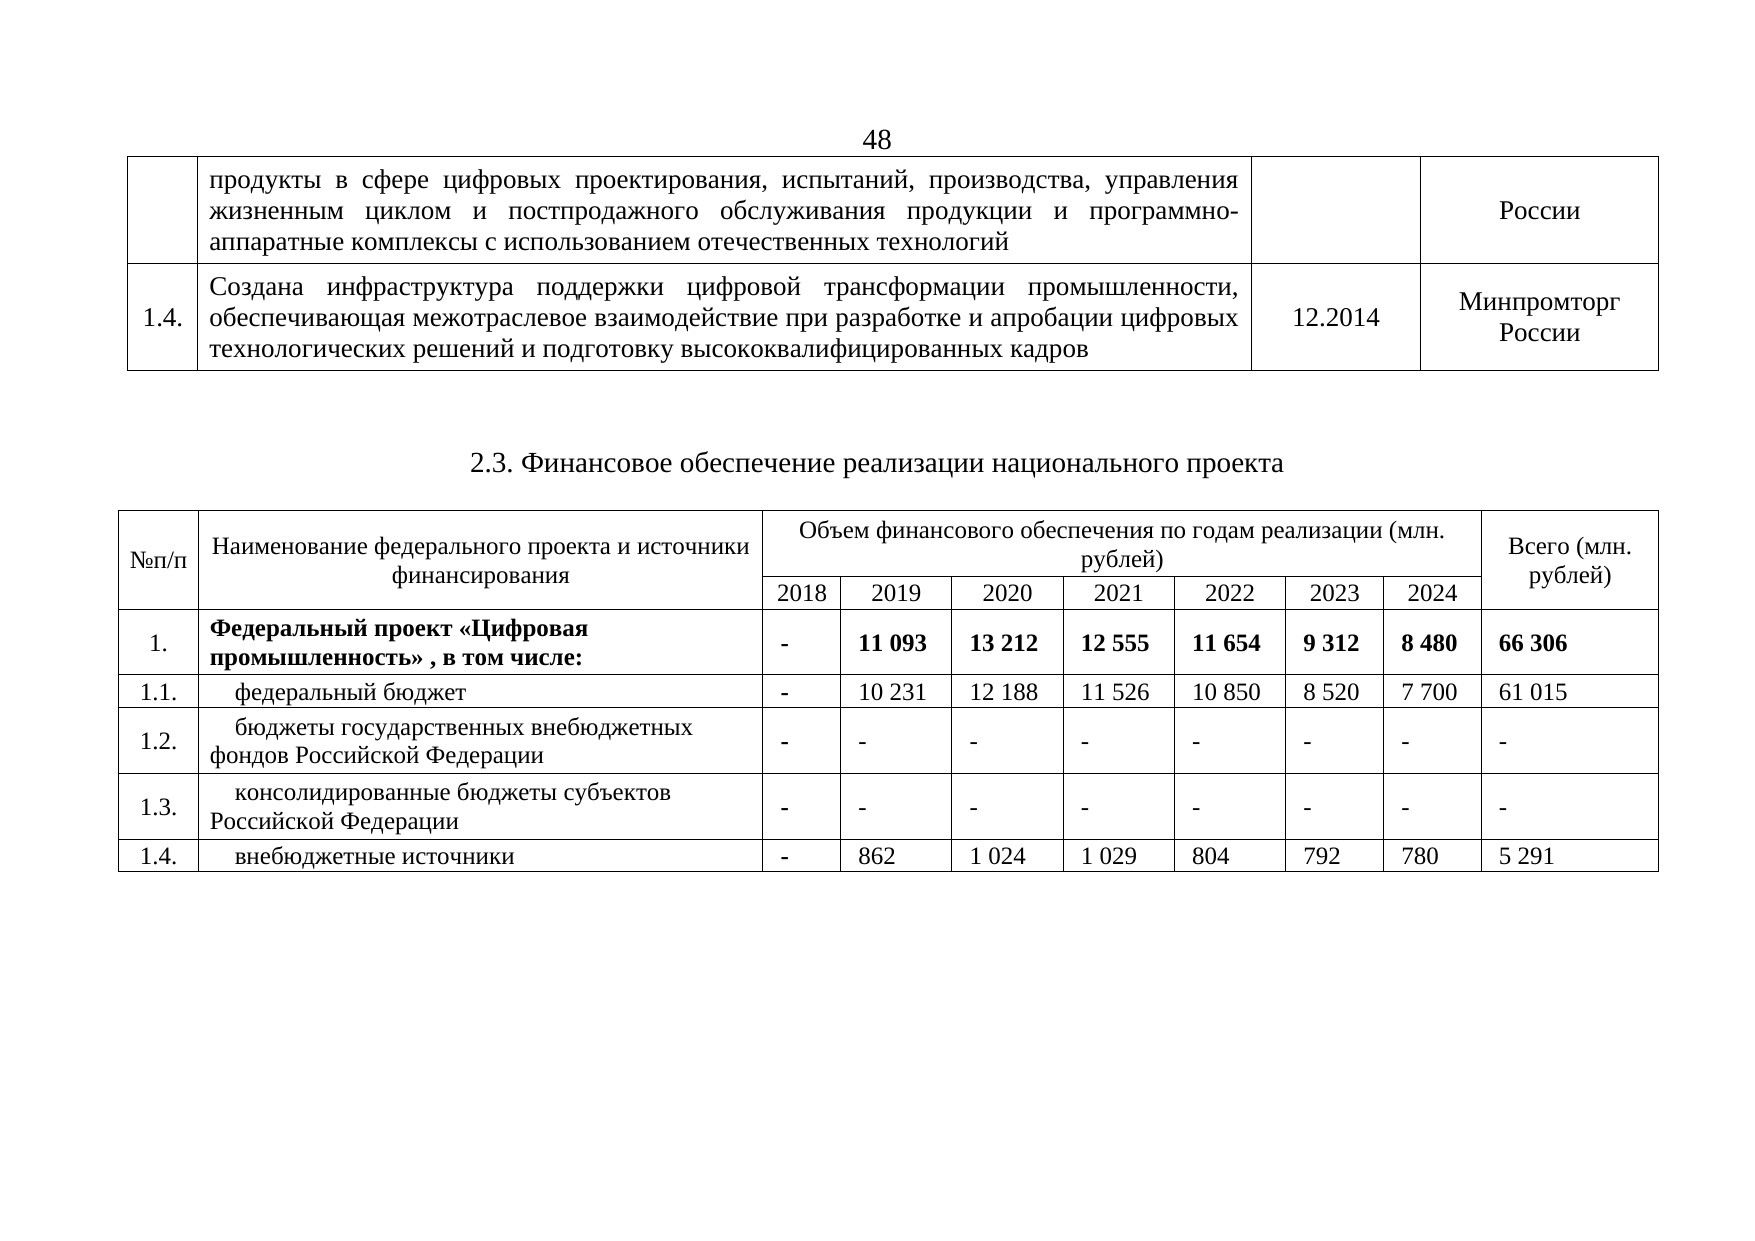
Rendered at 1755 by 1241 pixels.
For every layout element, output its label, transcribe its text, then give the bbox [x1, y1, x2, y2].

table_cell - [1064, 774, 1174, 838]
table_cell 1.2. [119, 708, 198, 773]
table_cell 5 291 [1482, 840, 1658, 871]
table_header №п/п [119, 511, 198, 609]
table_cell федеральный бюджет [199, 675, 762, 707]
table_cell консолидированные бюджеты субъектов Российской Федерации [199, 774, 762, 838]
table_cell России [1421, 157, 1658, 263]
table_cell 1.4. [128, 264, 197, 369]
table_cell 2020 [952, 577, 1063, 609]
table_cell 11 654 [1175, 610, 1285, 674]
table_cell - [1384, 774, 1481, 838]
table_cell 1.3. [119, 774, 198, 838]
table_cell 1. [119, 610, 198, 674]
table_header Всего (млн. рублей) [1482, 511, 1658, 609]
table_cell - [1482, 708, 1658, 773]
table_cell 13 212 [952, 610, 1063, 674]
table_cell 862 [841, 840, 951, 871]
table_cell [1252, 157, 1420, 263]
table_cell 792 [1286, 840, 1383, 871]
table_cell 8 480 [1384, 610, 1481, 674]
table_cell - [1175, 708, 1285, 773]
table_cell 2021 [1064, 577, 1174, 609]
table_cell 1.4. [119, 840, 198, 871]
table_cell 780 [1384, 840, 1481, 871]
table_cell - [1384, 708, 1481, 773]
table_cell [128, 157, 197, 263]
table_cell - [952, 708, 1063, 773]
table_cell - [952, 774, 1063, 838]
table_cell бюджеты государственных внебюджетных фондов Российской Федерации [199, 708, 762, 773]
table_cell 11 093 [841, 610, 951, 674]
table_cell - [763, 675, 840, 707]
table_cell Федеральный проект «Цифровая промышленность» , в том числе: [199, 610, 762, 674]
table_cell 7 700 [1384, 675, 1481, 707]
table_cell 2022 [1175, 577, 1285, 609]
table_cell 10 231 [841, 675, 951, 707]
table_cell - [1286, 708, 1383, 773]
text 2.3. Финансовое обеспечение реализации национального проекта [118, 442, 1636, 479]
table_cell - [841, 708, 951, 773]
table_cell 10 850 [1175, 675, 1285, 707]
table_cell 11 526 [1064, 675, 1174, 707]
table_header Наименование федерального проекта и источники финансирования [199, 511, 762, 609]
table_cell Минпромторг России [1421, 264, 1658, 369]
table_cell - [841, 774, 951, 838]
table_cell - [763, 774, 840, 838]
table_cell - [1482, 774, 1658, 838]
table_cell - [1286, 774, 1383, 838]
table_cell 1.1. [119, 675, 198, 707]
table_cell внебюджетные источники [199, 840, 762, 871]
table_cell 12 555 [1064, 610, 1174, 674]
table_cell - [1175, 774, 1285, 838]
table_cell 12 188 [952, 675, 1063, 707]
table_cell 66 306 [1482, 610, 1658, 674]
table_cell 1 029 [1064, 840, 1174, 871]
table_cell 2018 [763, 577, 840, 609]
table_cell продукты в сфере цифровых проектирования, испытаний, производства, управления жизненным циклом и постпродажного обслуживания продукции и программно-аппаратные комплексы с использованием отечественных технологий [198, 157, 1251, 263]
table_cell - [763, 708, 840, 773]
table_cell 2019 [841, 577, 951, 609]
table_cell Создана инфраструктура поддержки цифровой трансформации промышленности, обеспечивающая межотраслевое взаимодействие при разработке и апробации цифровых технологических решений и подготовку высококвалифицированных кадров [198, 264, 1251, 369]
table_cell 804 [1175, 840, 1285, 871]
table_cell 2023 [1286, 577, 1383, 609]
table_cell 2024 [1384, 577, 1481, 609]
table_cell - [763, 840, 840, 871]
table_cell 1 024 [952, 840, 1063, 871]
table_header Объем финансового обеспечения по годам реализации (млн. рублей) [763, 511, 1481, 576]
table_cell 9 312 [1286, 610, 1383, 674]
table_cell - [1064, 708, 1174, 773]
table_cell 61 015 [1482, 675, 1658, 707]
table_cell 8 520 [1286, 675, 1383, 707]
table_cell - [763, 610, 840, 674]
table_cell 12.2014 [1252, 264, 1420, 369]
